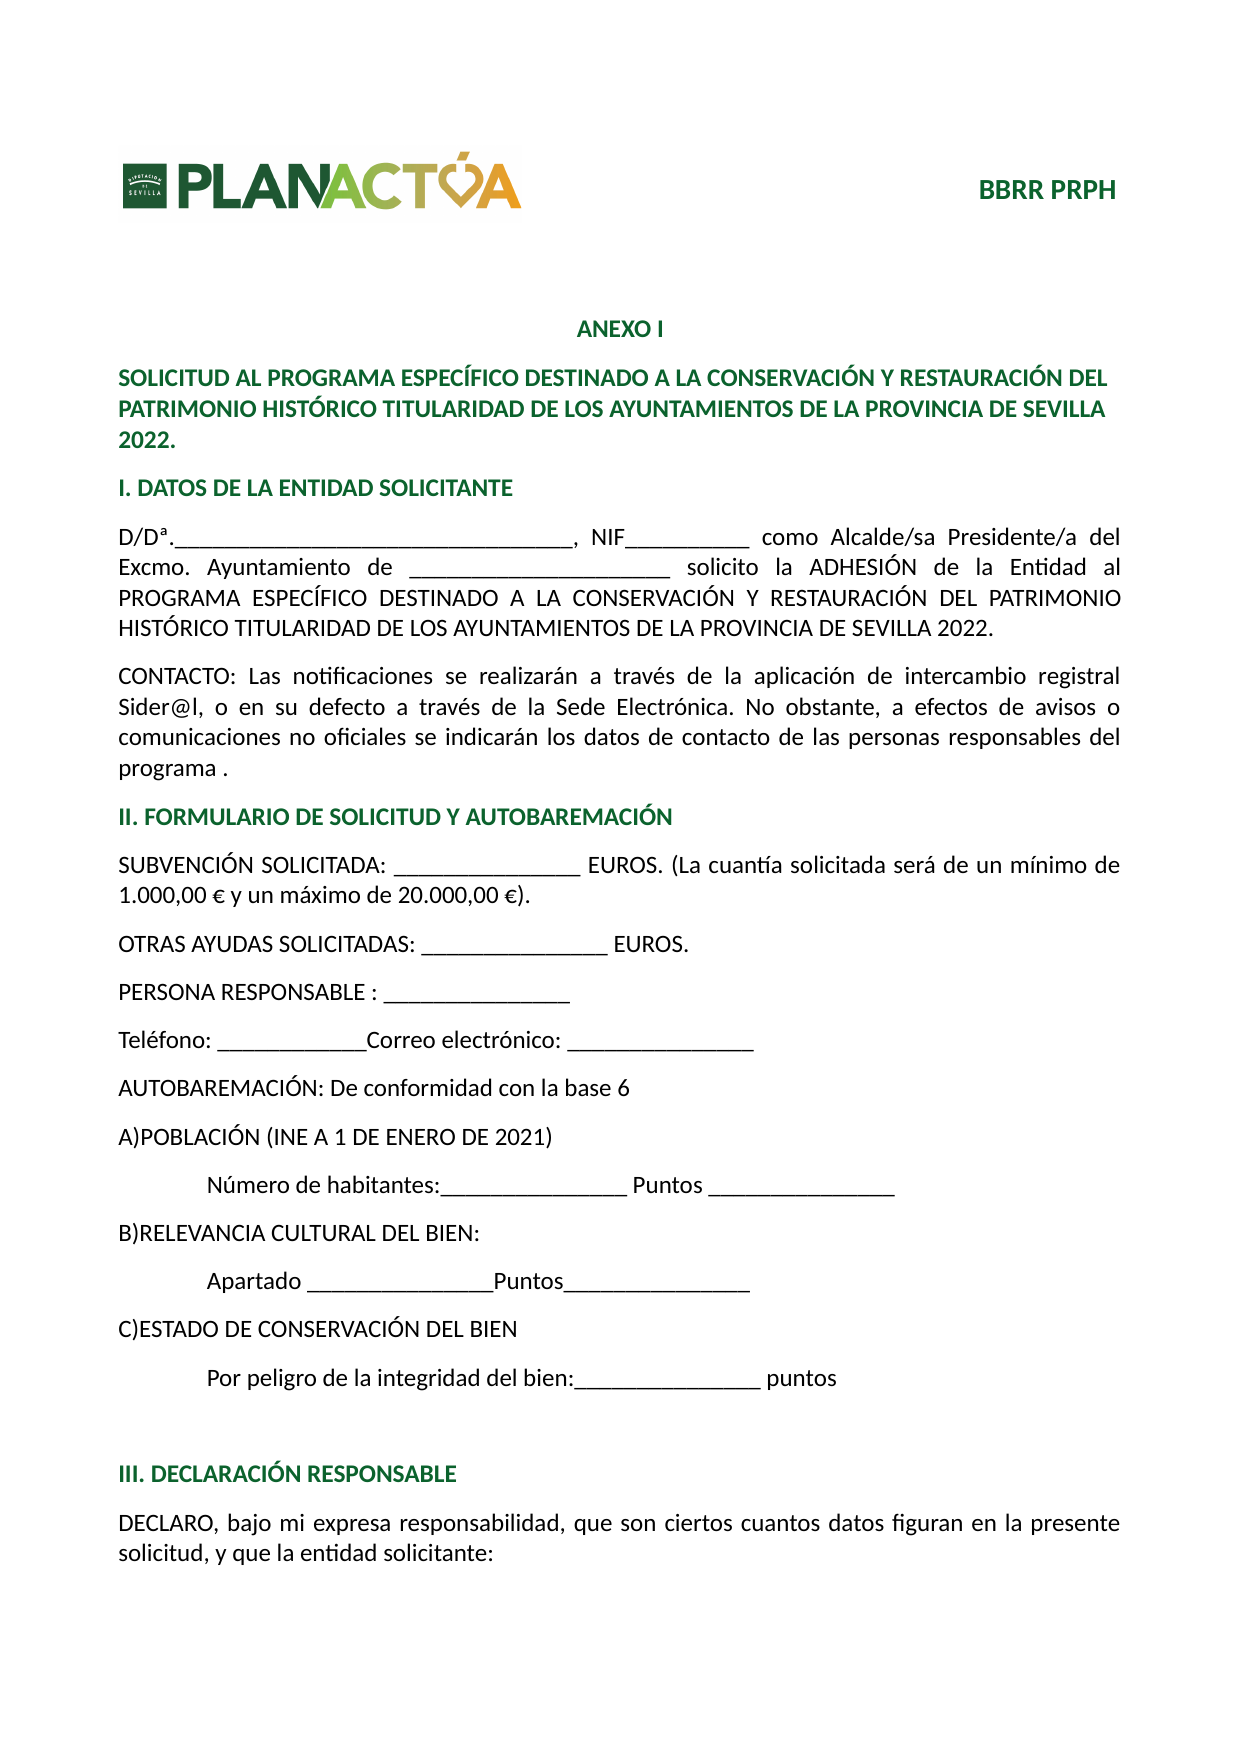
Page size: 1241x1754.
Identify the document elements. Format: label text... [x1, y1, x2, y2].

subtitle SOLICITUD AL PROGRAMA ESPECÍFICO DESTINADO A LA CONSERVACIÓN Y RESTAURACIÓN DEL PATRIMONIO HISTÓRICO TITULARIDAD DE LOS AYUNTAMIENTOS DE LA PROVINCIA DE SEVILLA 2022. [118, 362, 1122, 454]
text Número de habitantes:_______________ Puntos _______________ [118, 1169, 1122, 1199]
text A)POBLACIÓN (INE A 1 DE ENERO DE 2021) [118, 1121, 1122, 1151]
subtitle I. DATOS DE LA ENTIDAD SOLICITANTE [118, 472, 1122, 503]
subtitle III. DECLARACIÓN RESPONSABLE [118, 1458, 1122, 1489]
subtitle ANEXO I [118, 313, 1122, 344]
text Apartado _______________Puntos_______________ [118, 1265, 1122, 1296]
text CONTACTO: Las notificaciones se realizarán a través de la aplicación de intercambio registral Sider@l, o en su defecto a través de la Sede Electrónica. No obstante, a efectos de avisos o comunicaciones no oficiales se indicarán los datos de contacto de las personas responsables del programa . [118, 661, 1122, 783]
text C)ESTADO DE CONSERVACIÓN DEL BIEN [118, 1313, 1122, 1344]
text B)RELEVANCIA CULTURAL DEL BIEN: [118, 1217, 1122, 1248]
text Por peligro de la integridad del bien:_______________ puntos [118, 1362, 1122, 1392]
text Teléfono: ____________Correo electrónico: _______________ [118, 1024, 1122, 1055]
text DECLARO, bajo mi expresa responsabilidad, que son ciertos cuantos datos figuran en la presente solicitud, y que la entidad solicitante: [118, 1507, 1122, 1568]
text SUBVENCIÓN SOLICITADA: _______________ EUROS. (La cuantía solicitada será de un mínimo de 1.000,00 € y un máximo de 20.000,00 €). [118, 849, 1122, 910]
text AUTOBAREMACIÓN: De conformidad con la base 6 [118, 1072, 1122, 1103]
subtitle II. FORMULARIO DE SOLICITUD Y AUTOBAREMACIÓN [118, 800, 1122, 831]
picture [118, 145, 522, 223]
text OTRAS AYUDAS SOLICITADAS: _______________ EUROS. [118, 928, 1122, 958]
text PERSONA RESPONSABLE : _______________ [118, 976, 1122, 1006]
text D/Dª.________________________________, NIF__________ como Alcalde/sa Presidente/a del Excmo. Ayuntamiento de _____________________ solicito la ADHESIÓN de la Entidad al PROGRAMA ESPECÍFICO DESTINADO A LA CONSERVACIÓN Y RESTAURACIÓN DEL PATRIMONIO HISTÓRICO TITULARIDAD DE LOS AYUNTAMIENTOS DE LA PROVINCIA DE SEVILLA 2022. [118, 521, 1122, 643]
